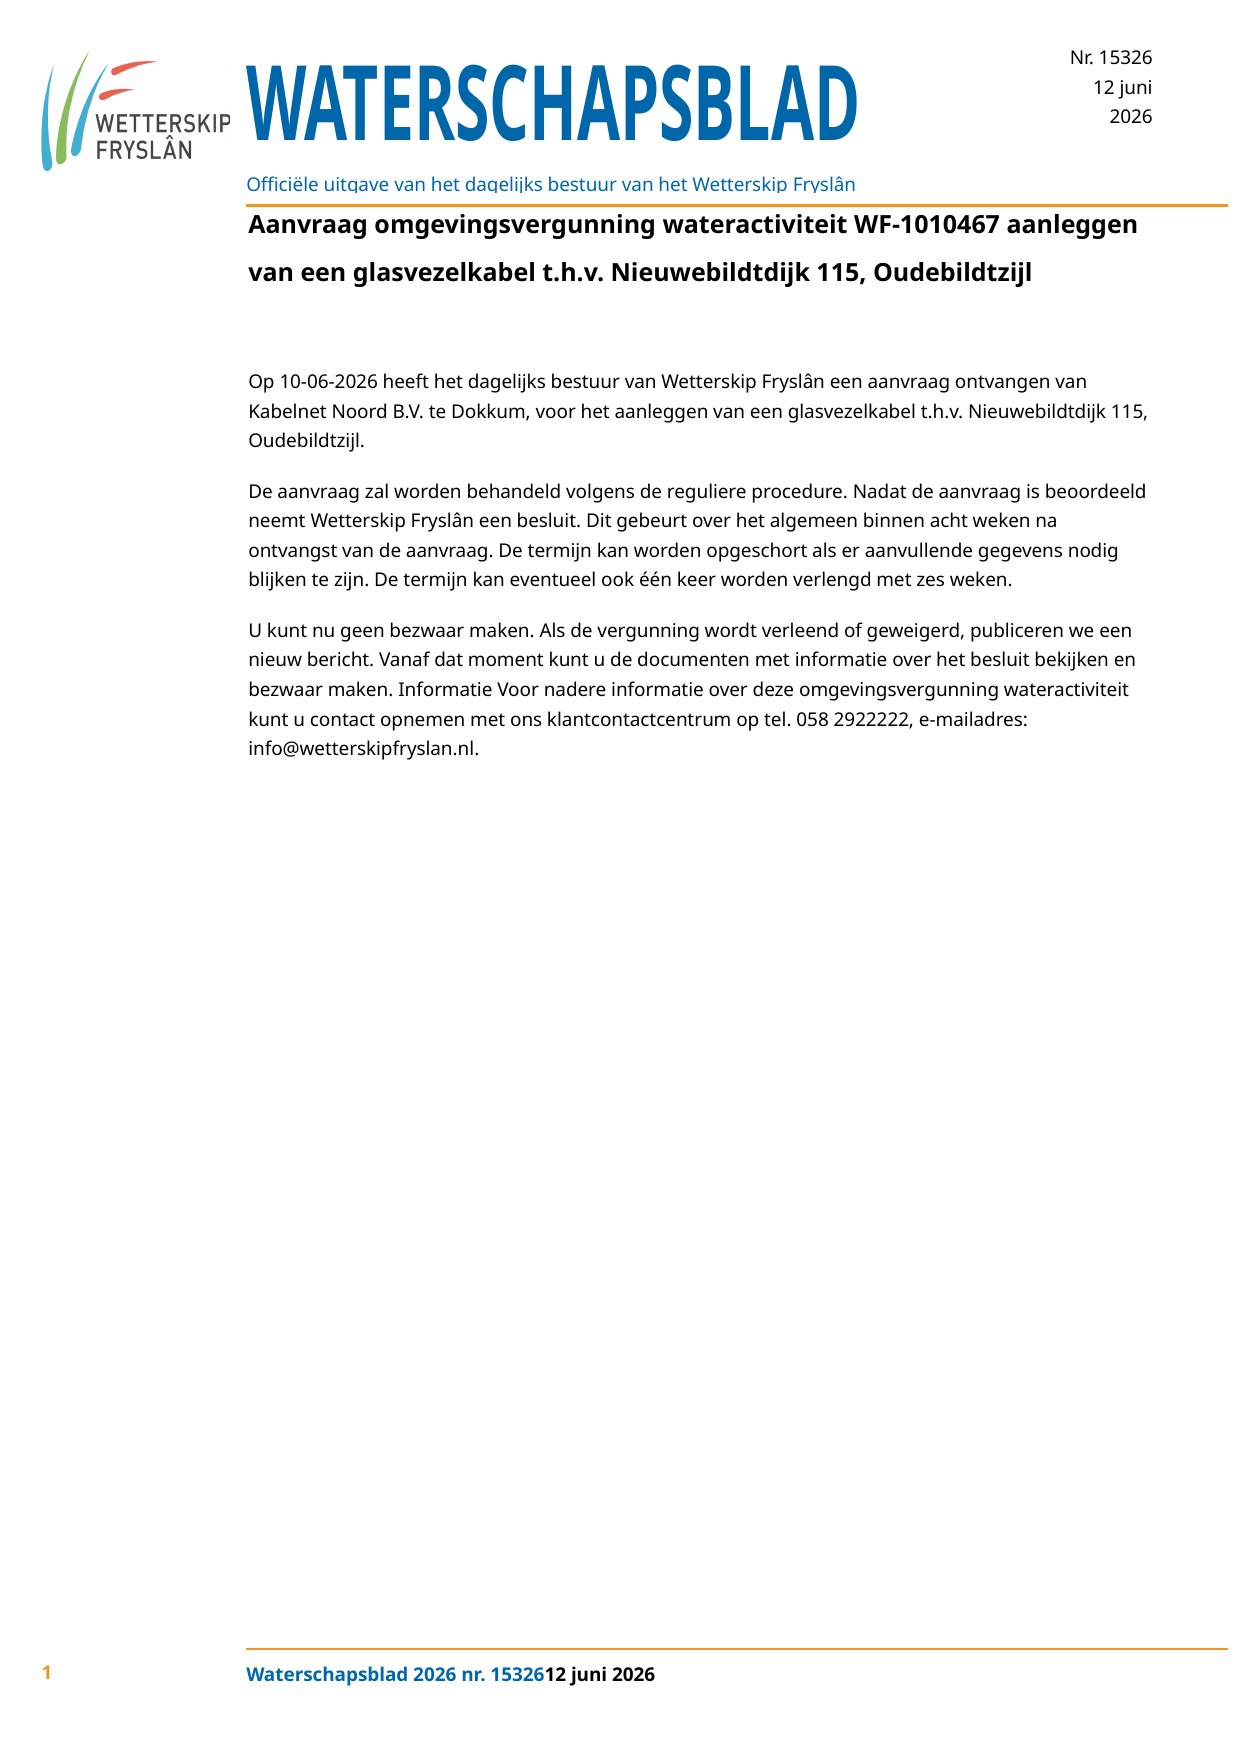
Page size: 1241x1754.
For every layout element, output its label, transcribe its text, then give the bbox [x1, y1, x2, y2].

text U kunt nu geen bezwaar maken. Als de vergunning wordt verleend of geweigerd, publiceren we een nieuw bericht. Vanaf dat moment kunt u de documenten met informatie over het besluit bekijken en bezwaar maken. Informatie Voor nadere informatie over deze omgevingsvergunning wateractiviteit kunt u contact opnemen met ons klantcontactcentrum op tel. 058 2922222, e-mailadres: info@wetterskipfryslan.nl. [248, 617, 1152, 761]
text Aanvraag omgevingsvergunning wateractiviteit WF-1010467 aanleggen van een glasvezelkabel t.h.v. Nieuwebildtdijk 115, Oudebildtzijl [248, 207, 1152, 288]
text Op 10-06-2026 heeft het dagelijks bestuur van Wetterskip Fryslân een aanvraag ontvangen van Kabelnet Noord B.V. te Dokkum, voor het aanleggen van een glasvezelkabel t.h.v. Nieuwebildtdijk 115, Oudebildtzijl. [248, 368, 1152, 453]
text De aanvraag zal worden behandeld volgens de reguliere procedure. Nadat de aanvraag is beoordeeld neemt Wetterskip Fryslân een besluit. Dit gebeurt over het algemeen binnen acht weken na ontvangst van de aanvraag. De termijn kan worden opgeschort als er aanvullende gegevens nodig blijken te zijn. De termijn kan eventueel ook één keer worden verlengd met zes weken. [248, 478, 1152, 592]
picture [41, 47, 231, 172]
